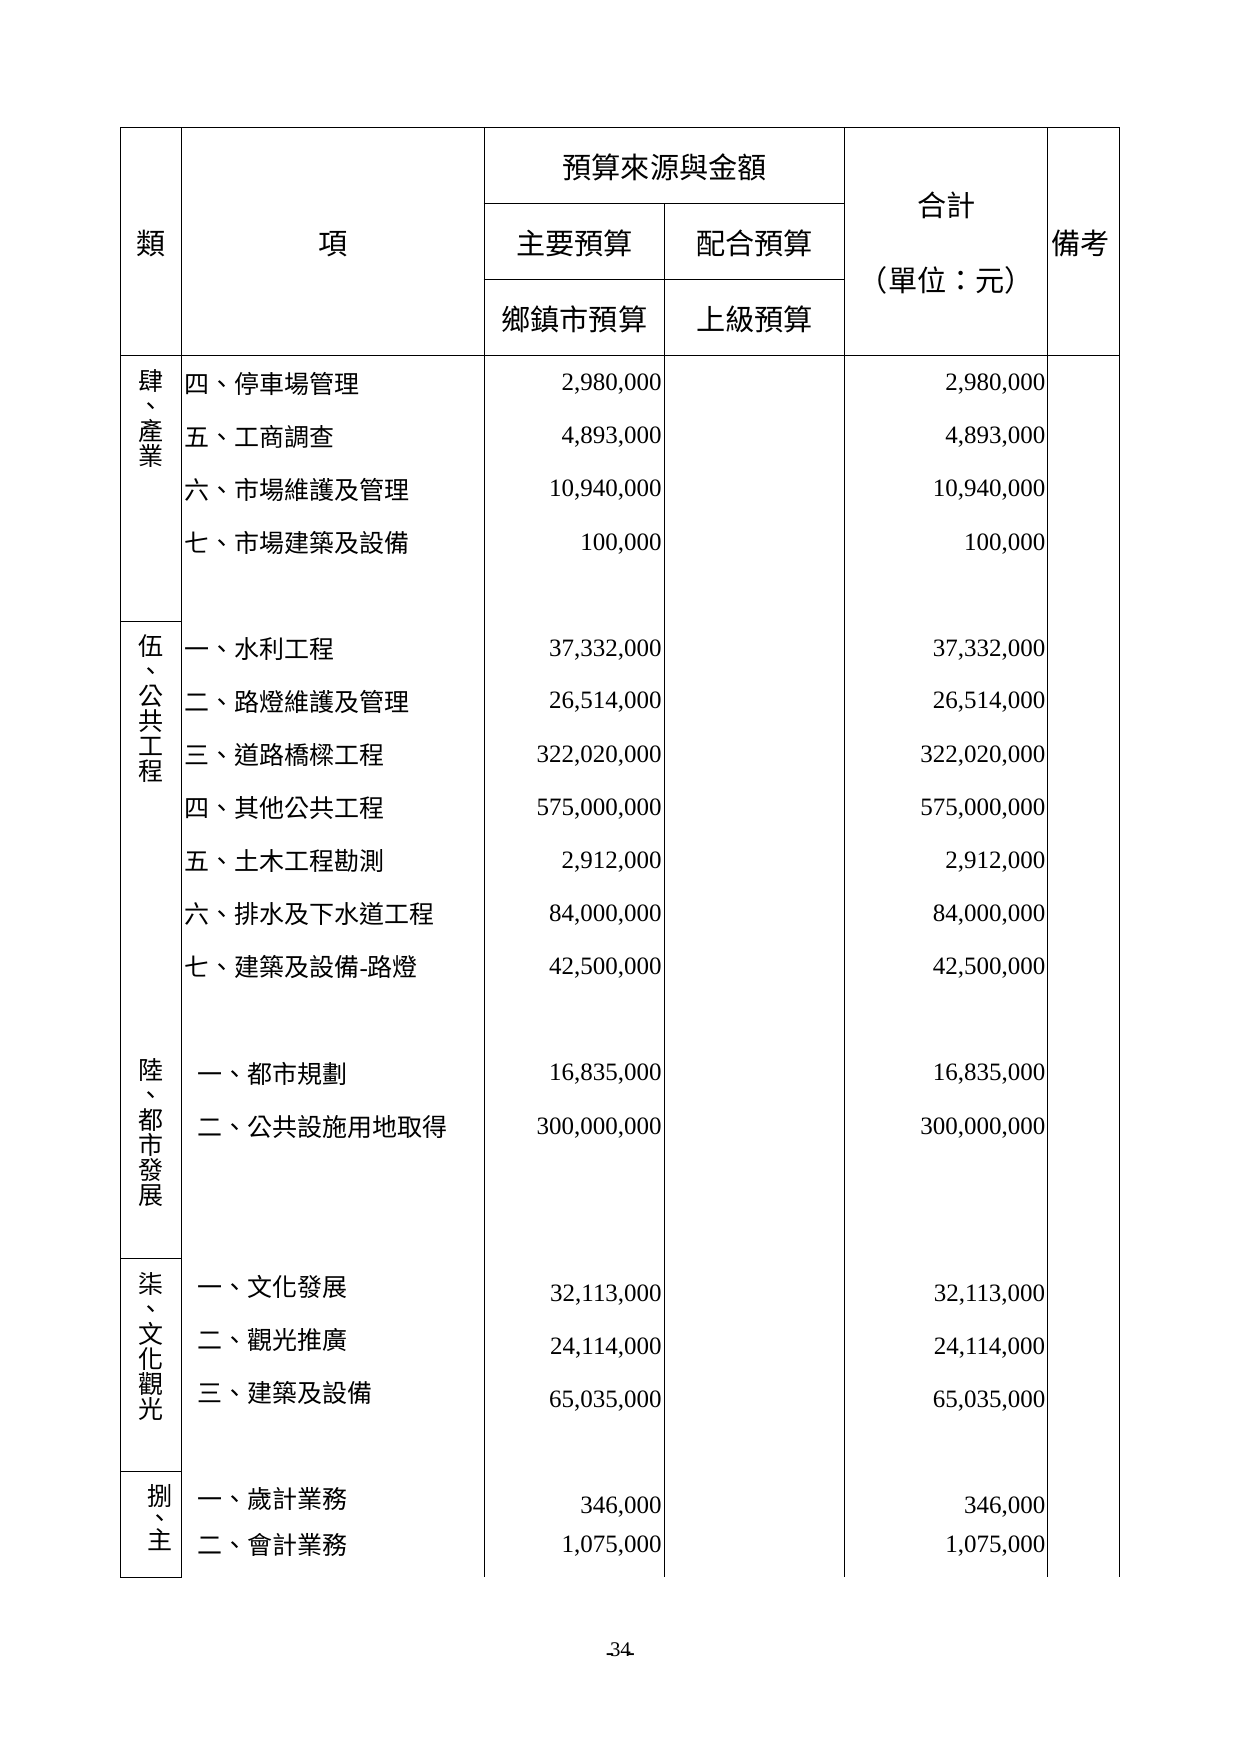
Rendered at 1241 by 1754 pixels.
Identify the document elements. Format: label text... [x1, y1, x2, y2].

table_cell 10,940,000 [485, 461, 664, 514]
table_cell [1048, 1046, 1119, 1099]
table_cell [182, 993, 484, 1046]
table_cell 24,114,000 [485, 1311, 664, 1364]
table_cell 65,035,000 [845, 1365, 1047, 1418]
table_cell [182, 568, 484, 621]
table_cell [665, 1418, 844, 1471]
table_cell 65,035,000 [485, 1365, 664, 1418]
table_cell 一、文化發展 [182, 1258, 484, 1311]
table_cell 32,113,000 [845, 1258, 1047, 1311]
table_cell 六、排水及下水道工程 [182, 886, 484, 939]
table_cell 鄉鎮市預算 [485, 280, 664, 355]
table_cell [1048, 1258, 1119, 1311]
table_cell 一、水利工程 [182, 621, 484, 674]
table_cell [1048, 1365, 1119, 1418]
table_cell [665, 1046, 844, 1099]
table_cell 伍、公共工程 [121, 622, 181, 939]
table_cell [665, 993, 844, 1046]
table_cell 2,980,000 [485, 356, 664, 408]
table_cell 七、市場建築及設備 [182, 515, 484, 568]
table_cell [1048, 1152, 1119, 1205]
table_cell 300,000,000 [485, 1099, 664, 1152]
table_cell 1,075,000 [485, 1524, 664, 1577]
table_cell 346,000 [845, 1471, 1047, 1524]
table_cell 32,113,000 [485, 1258, 664, 1311]
table_cell [665, 674, 844, 727]
table_cell [182, 1152, 484, 1205]
table_cell [485, 1418, 664, 1471]
table_cell 三、建築及設備 [182, 1365, 484, 1418]
table_cell [485, 993, 664, 1046]
table_header 項 [182, 128, 484, 355]
table_cell [665, 1311, 844, 1364]
table_cell 主要預算 [485, 204, 664, 279]
table_cell [485, 1152, 664, 1205]
table_cell 26,514,000 [485, 674, 664, 727]
table_cell 七、建築及設備-路燈 [182, 940, 484, 993]
table_cell 上級預算 [665, 280, 844, 355]
table_cell 五、土木工程勘測 [182, 833, 484, 886]
table_cell [1048, 886, 1119, 939]
table_cell [665, 1099, 844, 1152]
table_cell [1048, 833, 1119, 886]
table_cell 100,000 [485, 515, 664, 568]
table_cell 陸、都市發展 [121, 1046, 181, 1258]
table_header 預算來源與金額 [485, 128, 844, 203]
table_cell [665, 408, 844, 461]
table_cell [845, 993, 1047, 1046]
table_cell [665, 356, 844, 408]
table_cell 16,835,000 [845, 1046, 1047, 1099]
table_cell [1048, 674, 1119, 727]
table_cell [665, 886, 844, 939]
table_cell 84,000,000 [485, 886, 664, 939]
table_cell 26,514,000 [845, 674, 1047, 727]
table_cell 2,912,000 [485, 833, 664, 886]
table_cell 四、停車場管理 [182, 356, 484, 408]
table_cell [1048, 515, 1119, 568]
table_cell [665, 568, 844, 621]
table_cell [665, 621, 844, 674]
table_header 備考 [1048, 128, 1119, 355]
table_cell 575,000,000 [845, 780, 1047, 833]
table_cell [845, 1205, 1047, 1258]
table_cell [665, 940, 844, 993]
table_cell [1048, 356, 1119, 408]
table_cell [1048, 1524, 1119, 1577]
table_cell [1048, 621, 1119, 674]
table_cell 37,332,000 [485, 621, 664, 674]
table_cell [665, 461, 844, 514]
table_cell [485, 568, 664, 621]
table_cell [665, 1205, 844, 1258]
table_cell 肆、產業 [121, 356, 181, 621]
table_cell [121, 993, 181, 1046]
table_cell [1048, 993, 1119, 1046]
table_cell [845, 1152, 1047, 1205]
table_cell 2,912,000 [845, 833, 1047, 886]
table_cell 一、都市規劃 [182, 1046, 484, 1099]
table_cell [665, 1365, 844, 1418]
table_cell [665, 1524, 844, 1577]
table_cell 二、會計業務 [182, 1524, 484, 1577]
table_cell [1048, 1418, 1119, 1471]
table_cell 四、其他公共工程 [182, 780, 484, 833]
table_cell 二、觀光推廣 [182, 1311, 484, 1364]
table_cell 二、路燈維護及管理 [182, 674, 484, 727]
table_cell [845, 568, 1047, 621]
table_cell [485, 1205, 664, 1258]
table_cell 300,000,000 [845, 1099, 1047, 1152]
table_cell 一、歲計業務 [182, 1471, 484, 1524]
table_cell 六、市場維護及管理 [182, 461, 484, 514]
table_cell 1,075,000 [845, 1524, 1047, 1577]
table_cell 柒、文化觀光 [121, 1259, 181, 1471]
table_cell 捌、主計室 [121, 1472, 181, 1577]
table_cell [1048, 940, 1119, 993]
table_cell 42,500,000 [845, 940, 1047, 993]
table_cell 100,000 [845, 515, 1047, 568]
table_cell [1048, 1471, 1119, 1524]
table_cell 2,980,000 [845, 356, 1047, 408]
table_header 類 [121, 128, 181, 355]
table_cell [1048, 1205, 1119, 1258]
table_cell [1048, 1311, 1119, 1364]
table_cell [665, 1258, 844, 1311]
table_cell [665, 833, 844, 886]
table_cell 346,000 [485, 1471, 664, 1524]
table_cell [1048, 408, 1119, 461]
table_cell [121, 940, 181, 993]
table_cell 4,893,000 [485, 408, 664, 461]
table_cell [665, 515, 844, 568]
table_cell [182, 1205, 484, 1258]
table_cell 24,114,000 [845, 1311, 1047, 1364]
table_cell [1048, 780, 1119, 833]
table_cell 84,000,000 [845, 886, 1047, 939]
table_cell 五、工商調查 [182, 408, 484, 461]
table_cell [665, 1152, 844, 1205]
table_cell 4,893,000 [845, 408, 1047, 461]
table_cell 575,000,000 [485, 780, 664, 833]
table_cell [1048, 461, 1119, 514]
table_cell [182, 1418, 484, 1471]
table_cell [665, 727, 844, 780]
table_header 合計 （單位：元） [845, 128, 1047, 355]
table_cell 37,332,000 [845, 621, 1047, 674]
table_cell 二、公共設施用地取得 [182, 1099, 484, 1152]
table_cell [1048, 1099, 1119, 1152]
table_cell 16,835,000 [485, 1046, 664, 1099]
table_cell 322,020,000 [845, 727, 1047, 780]
table_cell 42,500,000 [485, 940, 664, 993]
table_cell 322,020,000 [485, 727, 664, 780]
table_cell 三、道路橋樑工程 [182, 727, 484, 780]
table_cell 配合預算 [665, 204, 844, 279]
table_cell [665, 1471, 844, 1524]
table_cell [1048, 727, 1119, 780]
table_cell [1048, 568, 1119, 621]
table_cell [665, 780, 844, 833]
table_cell 10,940,000 [845, 461, 1047, 514]
table_cell [845, 1418, 1047, 1471]
